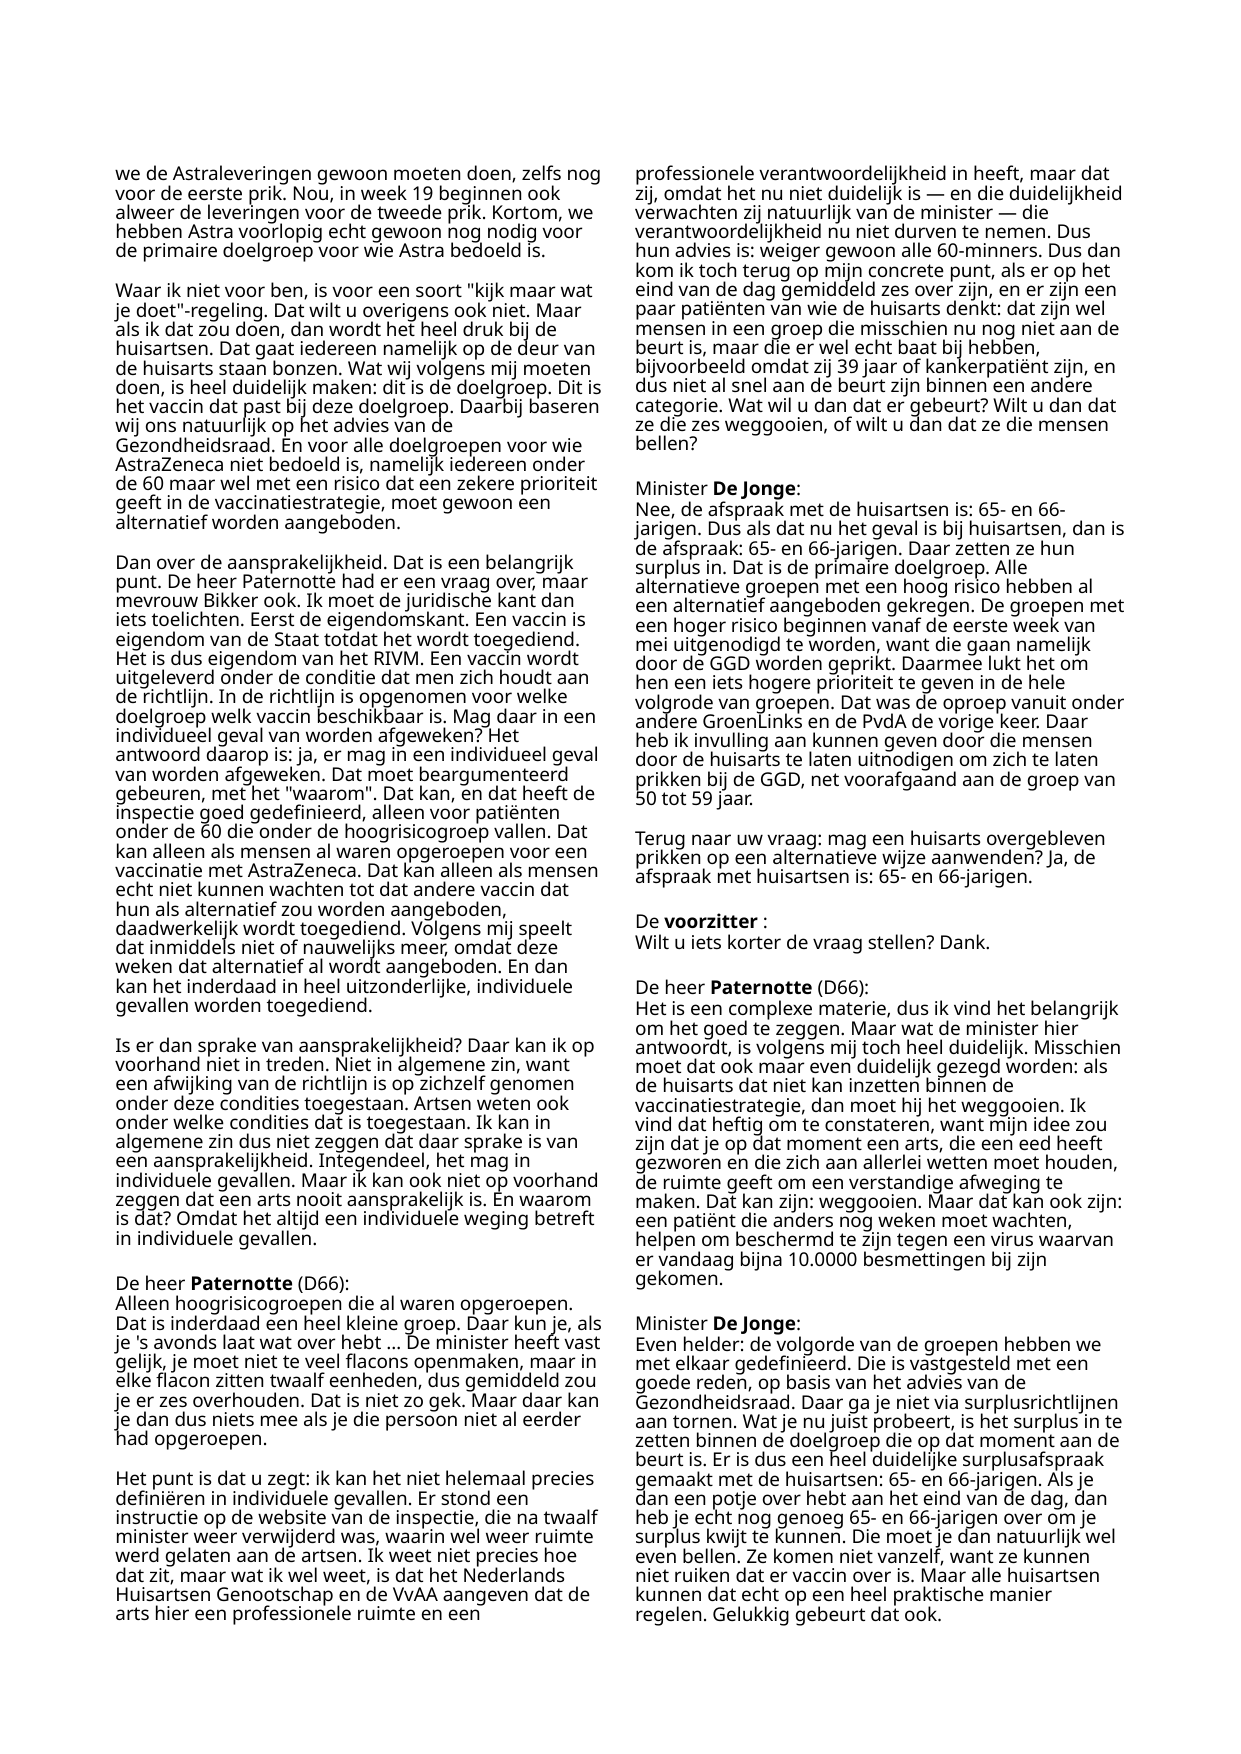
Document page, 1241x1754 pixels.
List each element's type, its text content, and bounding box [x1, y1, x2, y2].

text Even helder: de volgorde van de groepen hebben we met elkaar gedefinieerd. Die is vastgesteld met een goede reden, op basis van het advies van de Gezondheidsraad. Daar ga je niet via surplusrichtlijnen aan tornen. Wat je nu juist probeert, is het surplus in te zetten binnen de doelgroep die op dat moment aan de beurt is. Er is dus een heel duidelijke surplusafspraak gemaakt met de huisartsen: 65- en 66-jarigen. Als je dan een potje over hebt aan het eind van de dag, dan heb je echt nog genoeg 65- en 66-jarigen over om je surplus kwijt te kunnen. Die moet je dan natuurlijk wel even bellen. Ze komen niet vanzelf, want ze kunnen niet ruiken dat er vaccin over is. Maar alle huisartsen kunnen dat echt op een heel praktische manier regelen. Gelukkig gebeurt dat ook. [635, 1336, 1125, 1625]
text De heer Paternotte (D66): [635, 974, 1125, 1000]
text Waar ik niet voor ben, is voor een soort "kijk maar wat je doet"-regeling. Dat wilt u overigens ook niet. Maar als ik dat zou doen, dan wordt het heel druk bij de huisartsen. Dat gaat iedereen namelijk op de deur van de huisarts staan bonzen. Wat wij volgens mij moeten doen, is heel duidelijk maken: dit is de doelgroep. Dit is het vaccin dat past bij deze doelgroep. Daarbij baseren wij ons natuurlijk op het advies van de Gezondheidsraad. En voor alle doelgroepen voor wie AstraZeneca niet bedoeld is, namelijk iedereen onder de 60 maar wel met een risico dat een zekere prioriteit geeft in de vaccinatiestrategie, moet gewoon een alternatief worden aangeboden. [115, 282, 605, 533]
text Minister De Jonge: [635, 1310, 1125, 1336]
text De voorzitter : [635, 909, 1125, 934]
text Minister De Jonge: [635, 475, 1125, 501]
text we de Astraleveringen gewoon moeten doen, zelfs nog voor de eerste prik. Nou, in week 19 beginnen ook alweer de leveringen voor de tweede prik. Kortom, we hebben Astra voorlopig echt gewoon nog nodig voor de primaire doelgroep voor wie Astra bedoeld is. [115, 165, 605, 262]
text Is er dan sprake van aansprakelijkheid? Daar kan ik op voorhand niet in treden. Niet in algemene zin, want een afwijking van de richtlijn is op zichzelf genomen onder deze condities toegestaan. Artsen weten ook onder welke condities dat is toegestaan. Ik kan in algemene zin dus niet zeggen dat daar sprake is van een aansprakelijkheid. Integendeel, het mag in individuele gevallen. Maar ik kan ook niet op voorhand zeggen dat een arts nooit aansprakelijk is. En waarom is dat? Omdat het altijd een individuele weging betreft in individuele gevallen. [115, 1037, 605, 1249]
text Nee, de afspraak met de huisartsen is: 65- en 66-jarigen. Dus als dat nu het geval is bij huisartsen, dan is de afspraak: 65- en 66-jarigen. Daar zetten ze hun surplus in. Dat is de primaire doelgroep. Alle alternatieve groepen met een hoog risico hebben al een alternatief aangeboden gekregen. De groepen met een hoger risico beginnen vanaf de eerste week van mei uitgenodigd te worden, want die gaan namelijk door de GGD worden geprikt. Daarmee lukt het om hen een iets hogere prioriteit te geven in de hele volgrode van groepen. Dat was de oproep vanuit onder andere GroenLinks en de PvdA de vorige keer. Daar heb ik invulling aan kunnen geven door die mensen door de huisarts te laten uitnodigen om zich te laten prikken bij de GGD, net voorafgaand aan de groep van 50 tot 59 jaar. [635, 501, 1125, 809]
text Het is een complexe materie, dus ik vind het belangrijk om het goed te zeggen. Maar wat de minister hier antwoordt, is volgens mij toch heel duidelijk. Misschien moet dat ook maar even duidelijk gezegd worden: als de huisarts dat niet kan inzetten binnen de vaccinatiestrategie, dan moet hij het weggooien. Ik vind dat heftig om te constateren, want mijn idee zou zijn dat je op dat moment een arts, die een eed heeft gezworen en die zich aan allerlei wetten moet houden, de ruimte geeft om een verstandige afweging te maken. Dat kan zijn: weggooien. Maar dat kan ook zijn: een patiënt die anders nog weken moet wachten, helpen om beschermd te zijn tegen een virus waarvan er vandaag bijna 10.0000 besmettingen bij zijn gekomen. [635, 1000, 1125, 1289]
text professionele verantwoordelijkheid in heeft, maar dat zij, omdat het nu niet duidelijk is — en die duidelijkheid verwachten zij natuurlijk van de minister — die verantwoordelijkheid nu niet durven te nemen. Dus hun advies is: weiger gewoon alle 60-minners. Dus dan kom ik toch terug op mijn concrete punt, als er op het eind van de dag gemiddeld zes over zijn, en er zijn een paar patiënten van wie de huisarts denkt: dat zijn wel mensen in een groep die misschien nu nog niet aan de beurt is, maar die er wel echt baat bij hebben, bijvoorbeeld omdat zij 39 jaar of kankerpatiënt zijn, en dus niet al snel aan de beurt zijn binnen een andere categorie. Wat wil u dan dat er gebeurt? Wilt u dan dat ze die zes weggooien, of wilt u dan dat ze die mensen bellen? [635, 165, 1125, 454]
text Dan over de aansprakelijkheid. Dat is een belangrijk punt. De heer Paternotte had er een vraag over, maar mevrouw Bikker ook. Ik moet de juridische kant dan iets toelichten. Eerst de eigendomskant. Een vaccin is eigendom van de Staat totdat het wordt toegediend. Het is dus eigendom van het RIVM. Een vaccin wordt uitgeleverd onder de conditie dat men zich houdt aan de richtlijn. In de richtlijn is opgenomen voor welke doelgroep welk vaccin beschikbaar is. Mag daar in een individueel geval van worden afgeweken? Het antwoord daarop is: ja, er mag in een individueel geval van worden afgeweken. Dat moet beargumenteerd gebeuren, met het "waarom". Dat kan, en dat heeft de inspectie goed gedefinieerd, alleen voor patiënten onder de 60 die onder de hoogrisicogroep vallen. Dat kan alleen als mensen al waren opgeroepen voor een vaccinatie met AstraZeneca. Dat kan alleen als mensen echt niet kunnen wachten tot dat andere vaccin dat hun als alternatief zou worden aangeboden, daadwerkelijk wordt toegediend. Volgens mij speelt dat inmiddels niet of nauwelijks meer, omdat deze weken dat alternatief al wordt aangeboden. En dan kan het inderdaad in heel uitzonderlijke, individuele gevallen worden toegediend. [115, 554, 605, 1016]
text De heer Paternotte (D66): [115, 1270, 605, 1295]
text Terug naar uw vraag: mag een huisarts overgebleven prikken op een alternatieve wijze aanwenden? Ja, de afspraak met huisartsen is: 65- en 66-jarigen. [635, 830, 1125, 888]
text Het punt is dat u zegt: ik kan het niet helemaal precies definiëren in individuele gevallen. Er stond een instructie op de website van de inspectie, die na twaalf minister weer verwijderd was, waarin wel weer ruimte werd gelaten aan de artsen. Ik weet niet precies hoe dat zit, maar wat ik wel weet, is dat het Nederlands Huisartsen Genootschap en de VvAA aangeven dat de arts hier een professionele ruimte en een [115, 1470, 605, 1624]
text Alleen hoogrisicogroepen die al waren opgeroepen. Dat is inderdaad een heel kleine groep. Daar kun je, als je 's avonds laat wat over hebt … De minister heeft vast gelijk, je moet niet te veel flacons openmaken, maar in elke flacon zitten twaalf eenheden, dus gemiddeld zou je er zes overhouden. Dat is niet zo gek. Maar daar kan je dan dus niets mee als je die persoon niet al eerder had opgeroepen. [115, 1295, 605, 1449]
text Wilt u iets korter de vraag stellen? Dank. [635, 934, 1125, 954]
